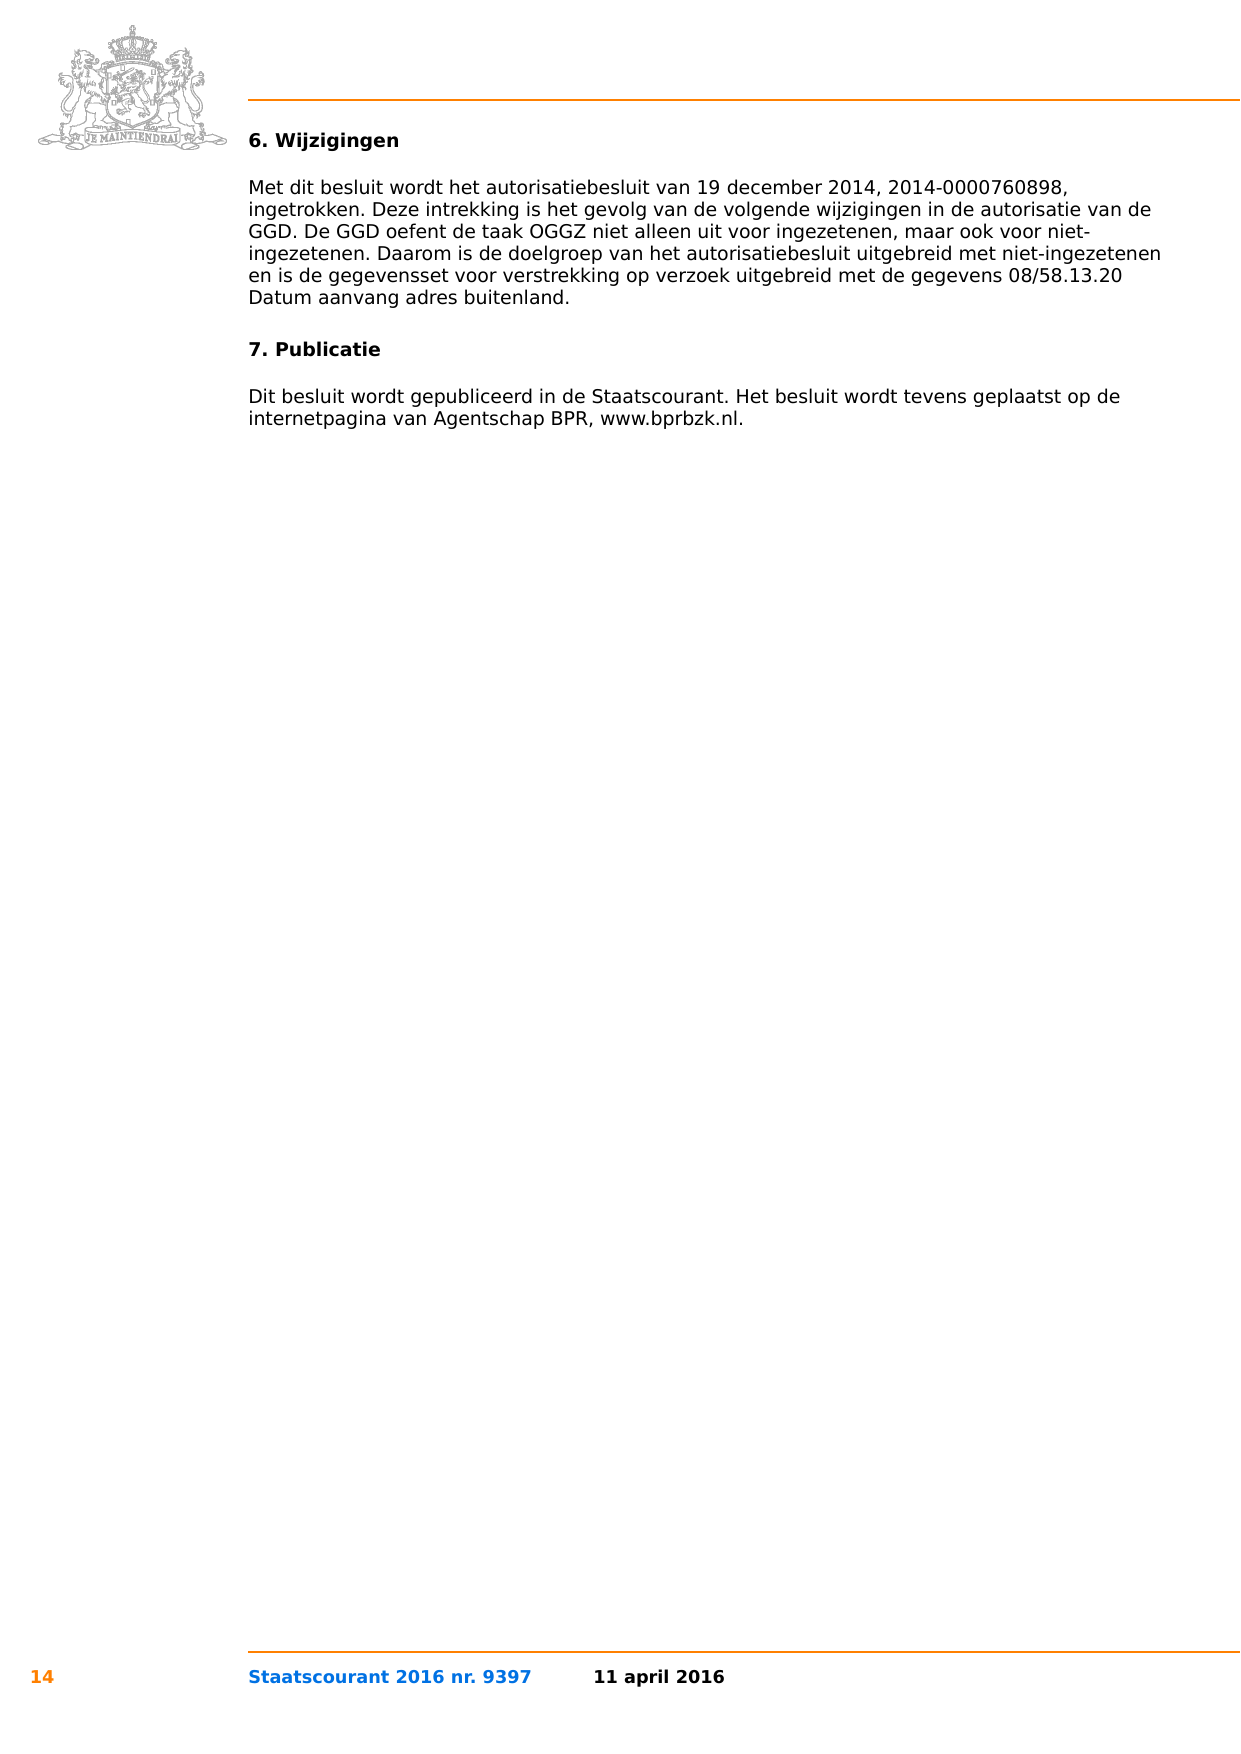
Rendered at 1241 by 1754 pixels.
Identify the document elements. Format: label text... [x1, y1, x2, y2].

text Dit besluit wordt gepubliceerd in de Staatscourant. Het besluit wordt tevens geplaatst op de internetpagina van Agentschap BPR, www.bprbzk.nl. [248, 386, 1163, 430]
subtitle 7. Publicatie [248, 339, 1163, 361]
subtitle 6. Wijzigingen [248, 130, 1163, 152]
picture [38, 25, 227, 150]
text Met dit besluit wordt het autorisatiebesluit van 19 december 2014, 2014-0000760898, ingetrokken. Deze intrekking is het gevolg van de volgende wijzigingen in de autorisatie van de GGD. De GGD oefent de taak OGGZ niet alleen uit voor ingezetenen, maar ook voor niet-ingezetenen. Daarom is de doelgroep van het autorisatiebesluit uitgebreid met niet-ingezetenen en is de gegevensset voor verstrekking op verzoek uitgebreid met de gegevens 08/58.13.20 Datum aanvang adres buitenland. [248, 177, 1163, 309]
